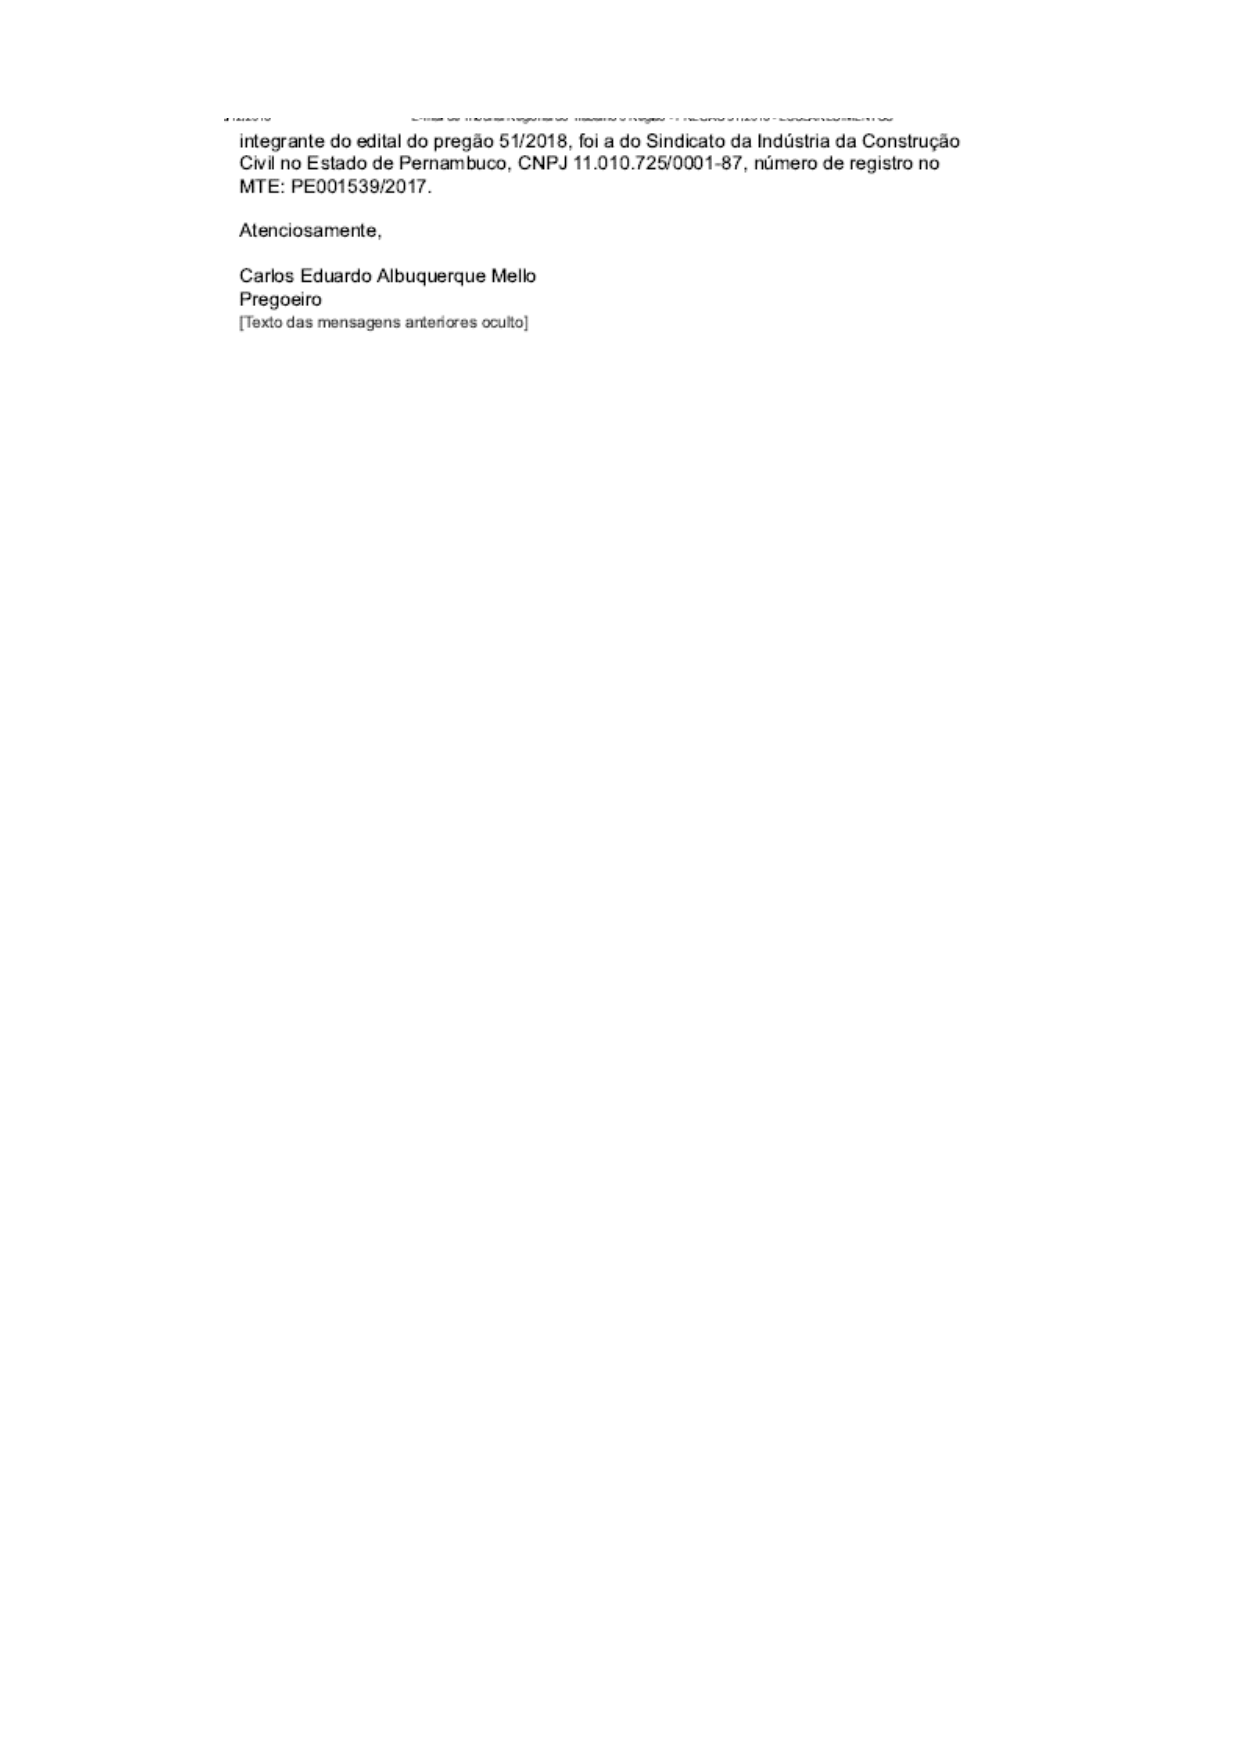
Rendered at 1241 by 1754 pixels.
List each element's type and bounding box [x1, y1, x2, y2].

picture [224, 118, 1017, 461]
